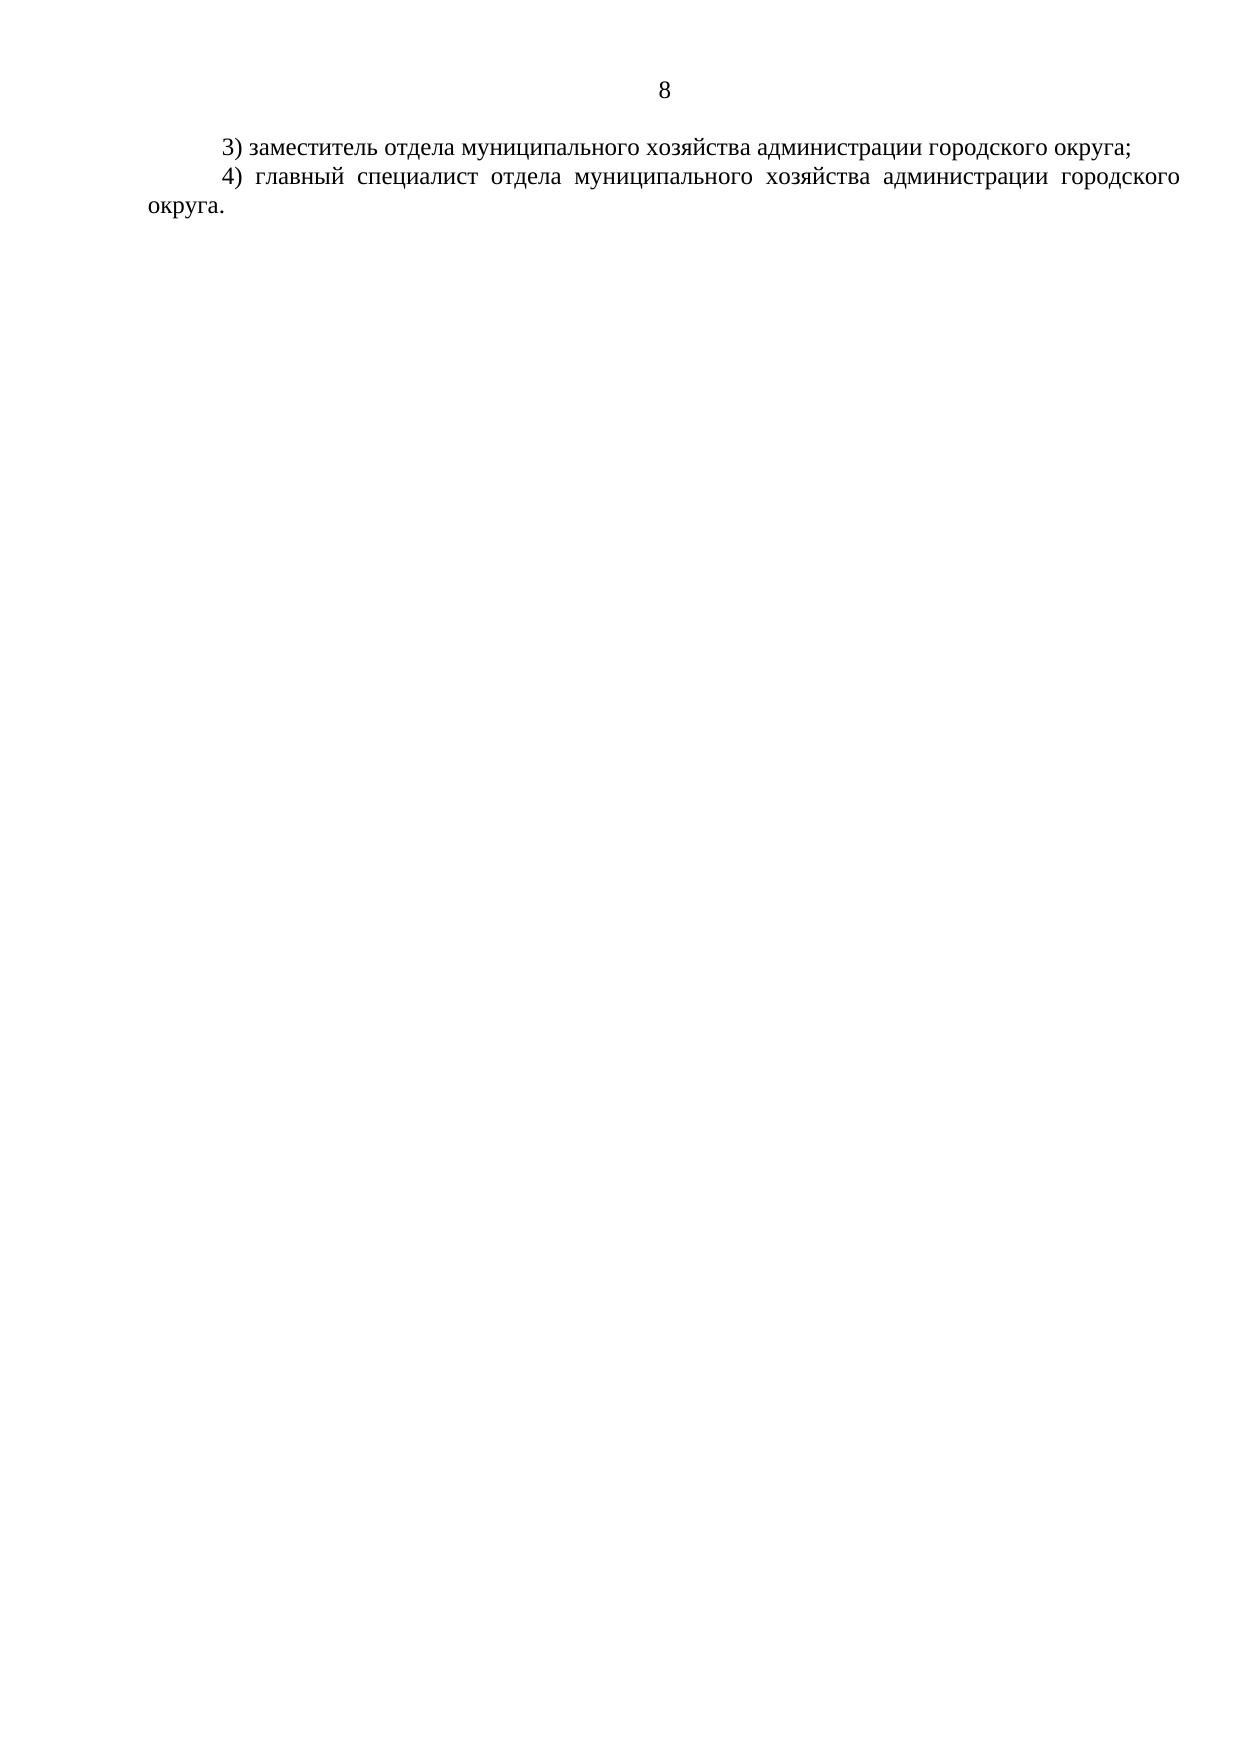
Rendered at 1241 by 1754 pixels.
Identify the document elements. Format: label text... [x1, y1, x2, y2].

text 3) заместитель отдела муниципального хозяйства администрации городского округа; [148, 132, 1181, 161]
text 4) главный специалист отдела муниципального хозяйства администрации городского округа. [148, 161, 1181, 219]
